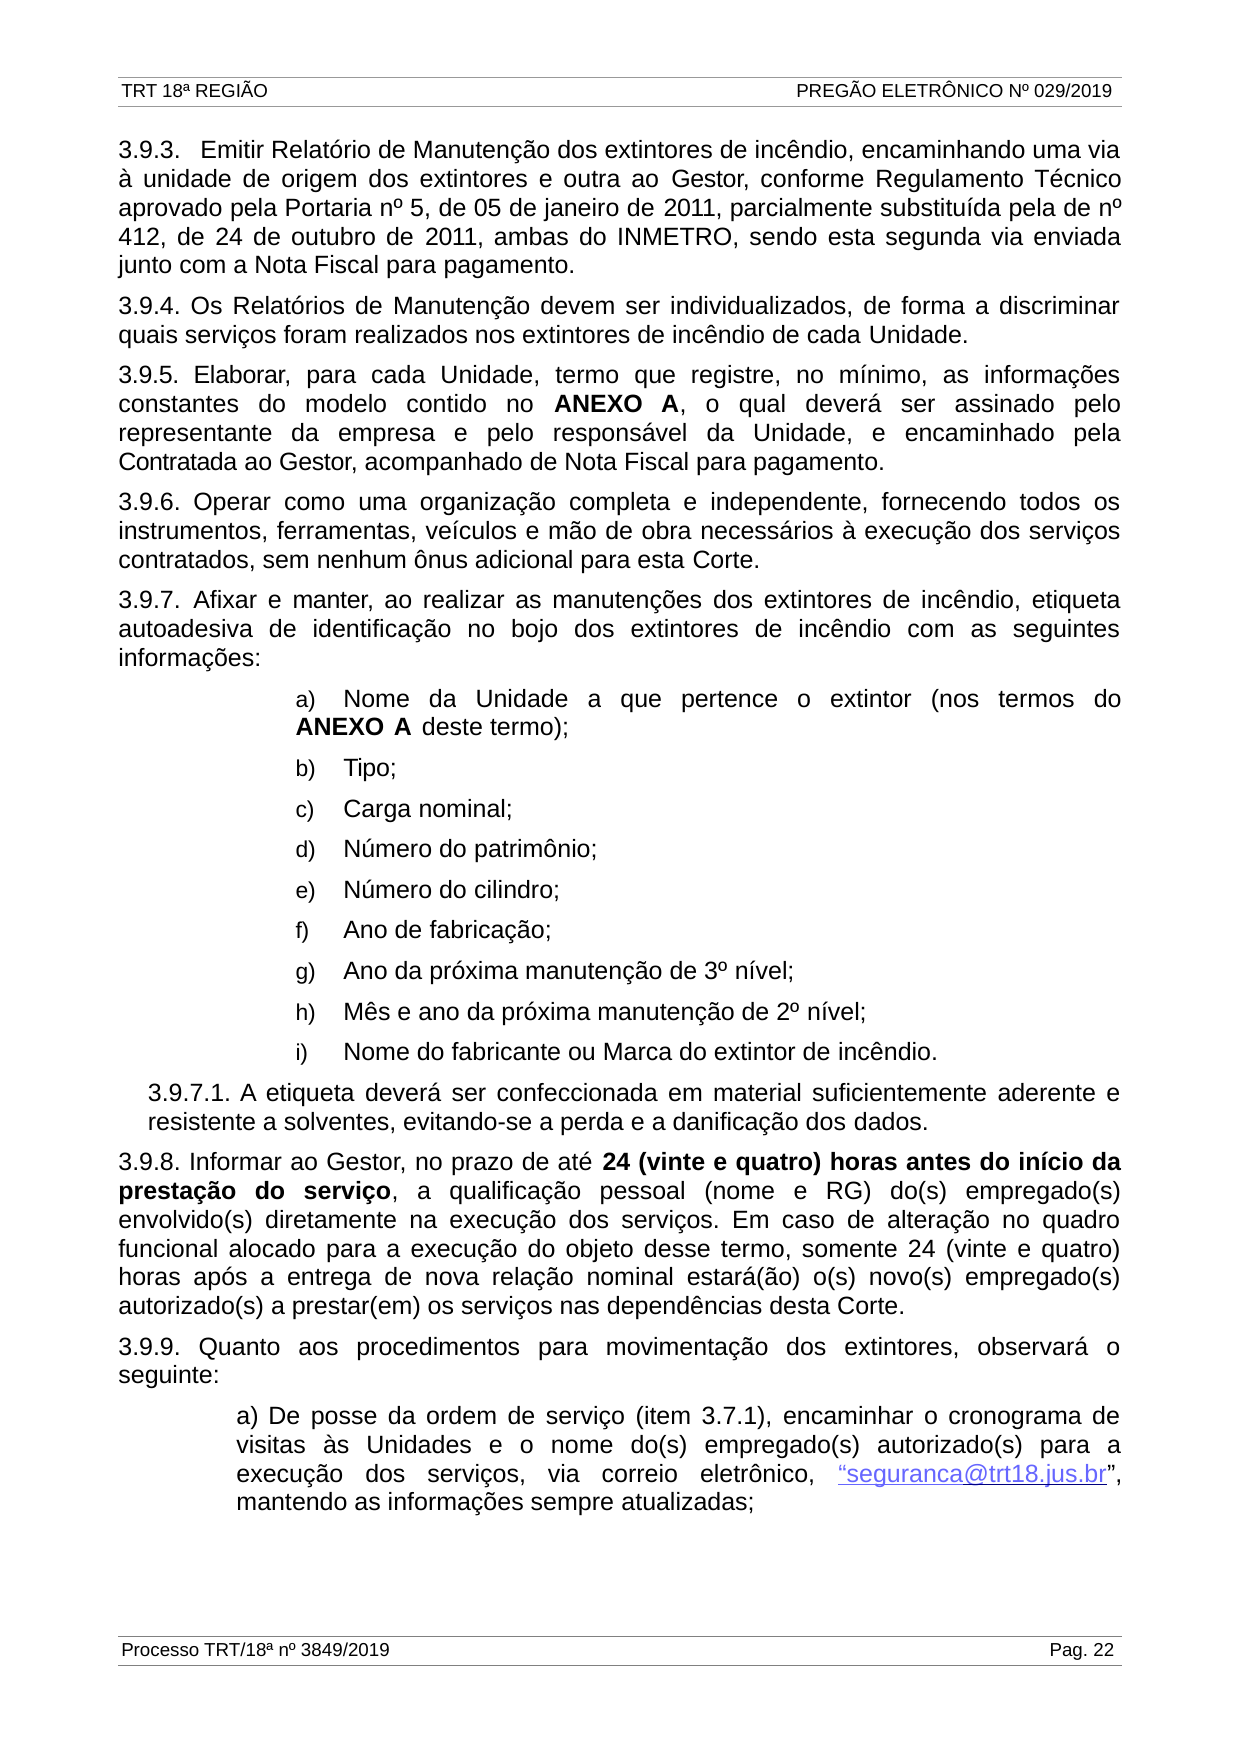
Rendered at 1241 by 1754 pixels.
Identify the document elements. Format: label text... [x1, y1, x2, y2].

list a) De posse da ordem de serviço (item 3.7.1), encaminhar o cronograma de visitas às Unidades e o nome do(s) empregado(s) autorizado(s) para a execução dos serviços, via correio eletrônico, “seguranca@trt18.jus.br”, mantendo as informações sempre atualizadas; [236, 1401, 1122, 1516]
list Número do patrimônio; [295, 834, 1122, 863]
list Nome da Unidade a que pertence o extintor (nos termos do ANEXO A deste termo); [295, 684, 1122, 741]
list Tipo; [295, 753, 1122, 782]
list Número do cilindro; [295, 875, 1122, 904]
list Ano da próxima manutenção de 3º nível; [295, 956, 1122, 985]
list Ano de fabricação; [295, 916, 1122, 944]
text 3.9.3. Emitir Relatório de Manutenção dos extintores de incêndio, encaminhando uma via à unidade de origem dos extintores e outra ao Gestor, conforme Regulamento Técnico aprovado pela Portaria nº 5, de 05 de janeiro de 2011, parcialmente substituída pela de nº 412, de 24 de outubro de 2011, ambas do INMETRO, sendo esta segunda via enviada junto com a Nota Fiscal para pagamento. [118, 136, 1122, 279]
list 3.9.9. Quanto aos procedimentos para movimentação dos extintores, observará o seguinte: [118, 1332, 1122, 1389]
list Carga nominal; [295, 794, 1122, 822]
list Nome do fabricante ou Marca do extintor de incêndio. [295, 1037, 1122, 1066]
text 3.9.5. Elaborar, para cada Unidade, termo que registre, no mínimo, as informações constantes do modelo contido no ANEXO A, o qual deverá ser assinado pelo representante da empresa e pelo responsável da Unidade, e encaminhado pela Contratada ao Gestor, acompanhado de Nota Fiscal para pagamento. [118, 361, 1122, 476]
list Mês e ano da próxima manutenção de 2º nível; [295, 997, 1122, 1026]
text 3.9.6. Operar como uma organização completa e independente, fornecendo todos os instrumentos, ferramentas, veículos e mão de obra necessários à execução dos serviços contratados, sem nenhum ônus adicional para esta Corte. [118, 487, 1122, 574]
text 3.9.4. Os Relatórios de Manutenção devem ser individualizados, de forma a discriminar quais serviços foram realizados nos extintores de incêndio de cada Unidade. [118, 291, 1122, 349]
text 3.9.7. Afixar e manter, ao realizar as manutenções dos extintores de incêndio, etiqueta autoadesiva de identificação no bojo dos extintores de incêndio com as seguintes informações: [118, 586, 1122, 672]
list 3.9.8. Informar ao Gestor, no prazo de até 24 (vinte e quatro) horas antes do início da prestação do serviço, a qualificação pessoal (nome e RG) do(s) empregado(s) envolvido(s) diretamente na execução dos serviços. Em caso de alteração no quadro funcional alocado para a execução do objeto desse termo, somente 24 (vinte e quatro) horas após a entrega de nova relação nominal estará(ão) o(s) novo(s) empregado(s) autorizado(s) a prestar(em) os serviços nas dependências desta Corte. [118, 1147, 1122, 1320]
list 3.9.7.1. A etiqueta deverá ser confeccionada em material suficientemente aderente e resistente a solventes, evitando-se a perda e a danificação dos dados. [148, 1078, 1122, 1136]
